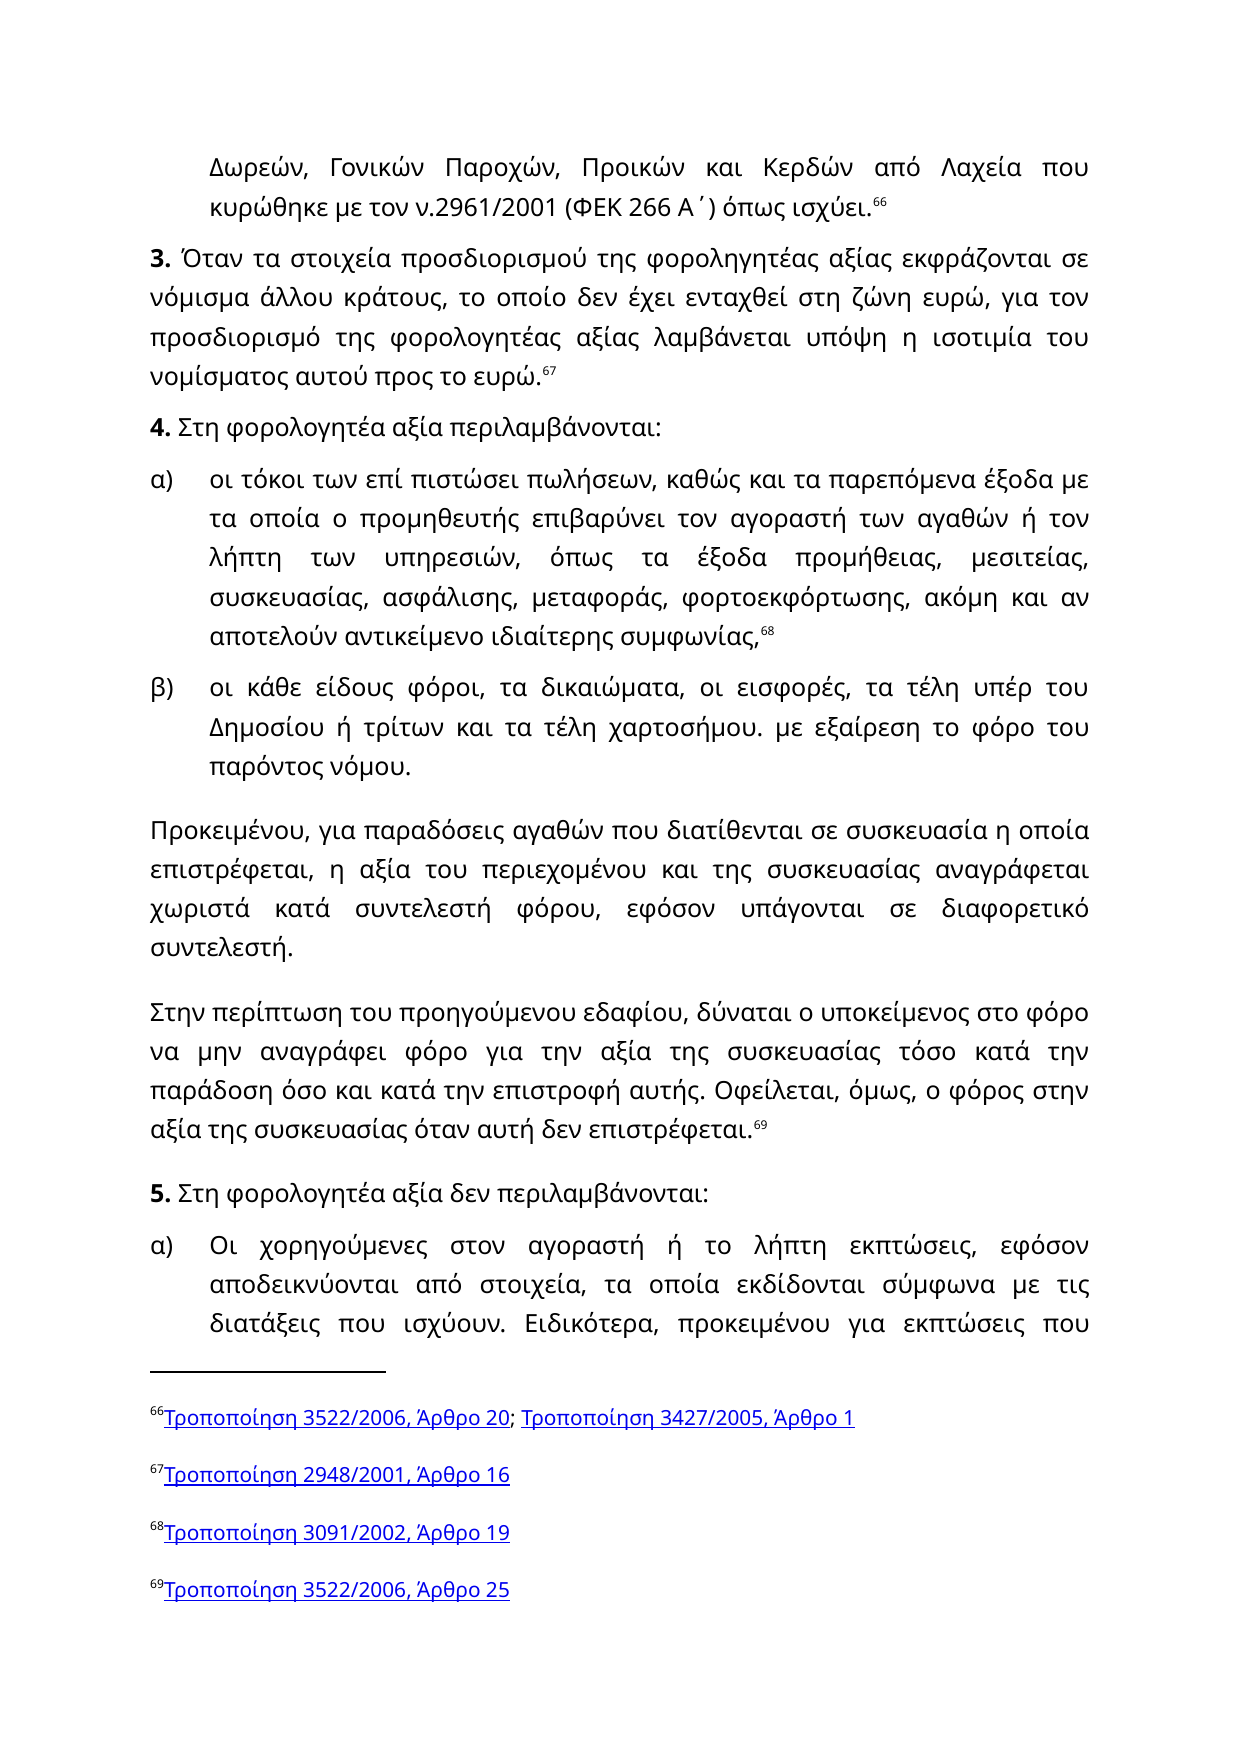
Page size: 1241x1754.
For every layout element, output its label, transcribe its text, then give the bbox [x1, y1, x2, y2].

text Τροποποίηση 3522/2006, Άρθρο 25 [150, 1576, 1090, 1604]
text 3. Όταν τα στοιχεία προσδιορισμού της φοροληγητέας αξίας εκφράζονται σε νόμισμα άλλου κράτους, το οποίο δεν έχει ενταχθεί στη ζώνη ευρώ, για τον προσδιορισμό της φορολογητέας αξίας λαμβάνεται υπόψη η ισοτιμία του νομίσματος αυτού προς το ευρώ. [150, 241, 1090, 392]
list β) οι κάθε είδους φόροι, τα δικαιώματα, οι εισφορές, τα τέλη υπέρ του Δημοσίου ή τρίτων και τα τέλη χαρτοσήμου. με εξαίρεση το φόρο του παρόντος νόμου. [150, 670, 1090, 782]
text 5. Στη φορολογητέα αξία δεν περιλαμβάνονται: [150, 1176, 1090, 1210]
text Στην περίπτωση του προηγούμενου εδαφίου, δύναται ο υποκείμενος στο φόρο να μην αναγράφει φόρο για την αξία της συσκευασίας τόσο κατά την παράδοση όσο και κατά την επιστροφή αυτής. Οφείλεται, όμως, ο φόρος στην αξία της συσκευασίας όταν αυτή δεν επιστρέφεται. [150, 994, 1090, 1146]
text 4. Στη φορολογητέα αξία περιλαμβάνονται: [150, 410, 1090, 444]
text Προκειμένου, για παραδόσεις αγαθών που διατίθενται σε συσκευασία η οποία επιστρέφεται, η αξία του περιεχομένου και της συσκευασίας αναγράφεται χωριστά κατά συντελεστή φόρου, εφόσον υπάγονται σε διαφορετικό συντελεστή. [150, 812, 1090, 964]
text Τροποποίηση 3522/2006, Άρθρο 20; Τροποποίηση 3427/2005, Άρθρο 1 [150, 1403, 1090, 1431]
list α) οι τόκοι των επί πιστώσει πωλήσεων, καθώς και τα παρεπόμενα έξοδα με τα οποία ο προμηθευτής επιβαρύνει τον αγοραστή των αγαθών ή τον λήπτη των υπηρεσιών, όπως τα έξοδα προμήθειας, μεσιτείας, συσκευασίας, ασφάλισης, μεταφοράς, φορτοεκφόρτωσης, ακόμη και αν αποτελούν αντικείμενο ιδιαίτερης συμφωνίας, [150, 462, 1090, 652]
text Τροποποίηση 2948/2001, Άρθρο 16 [150, 1460, 1090, 1489]
list α) Οι χορηγούμενες στον αγοραστή ή το λήπτη εκπτώσεις, εφόσον αποδεικνύονται από στοιχεία, τα οποία εκδίδονται σύμφωνα με τις διατάξεις που ισχύουν. Ειδικότερα, προκειμένου για εκπτώσεις που [150, 1227, 1090, 1340]
list Δωρεών, Γονικών Παροχών, Προικών και Κερδών από Λαχεία που κυρώθηκε με τον ν.2961/2001 (ΦΕΚ 266 A΄) όπως ισχύει. [150, 150, 1090, 223]
text Τροποποίηση 3091/2002, Άρθρο 19 [150, 1518, 1090, 1546]
